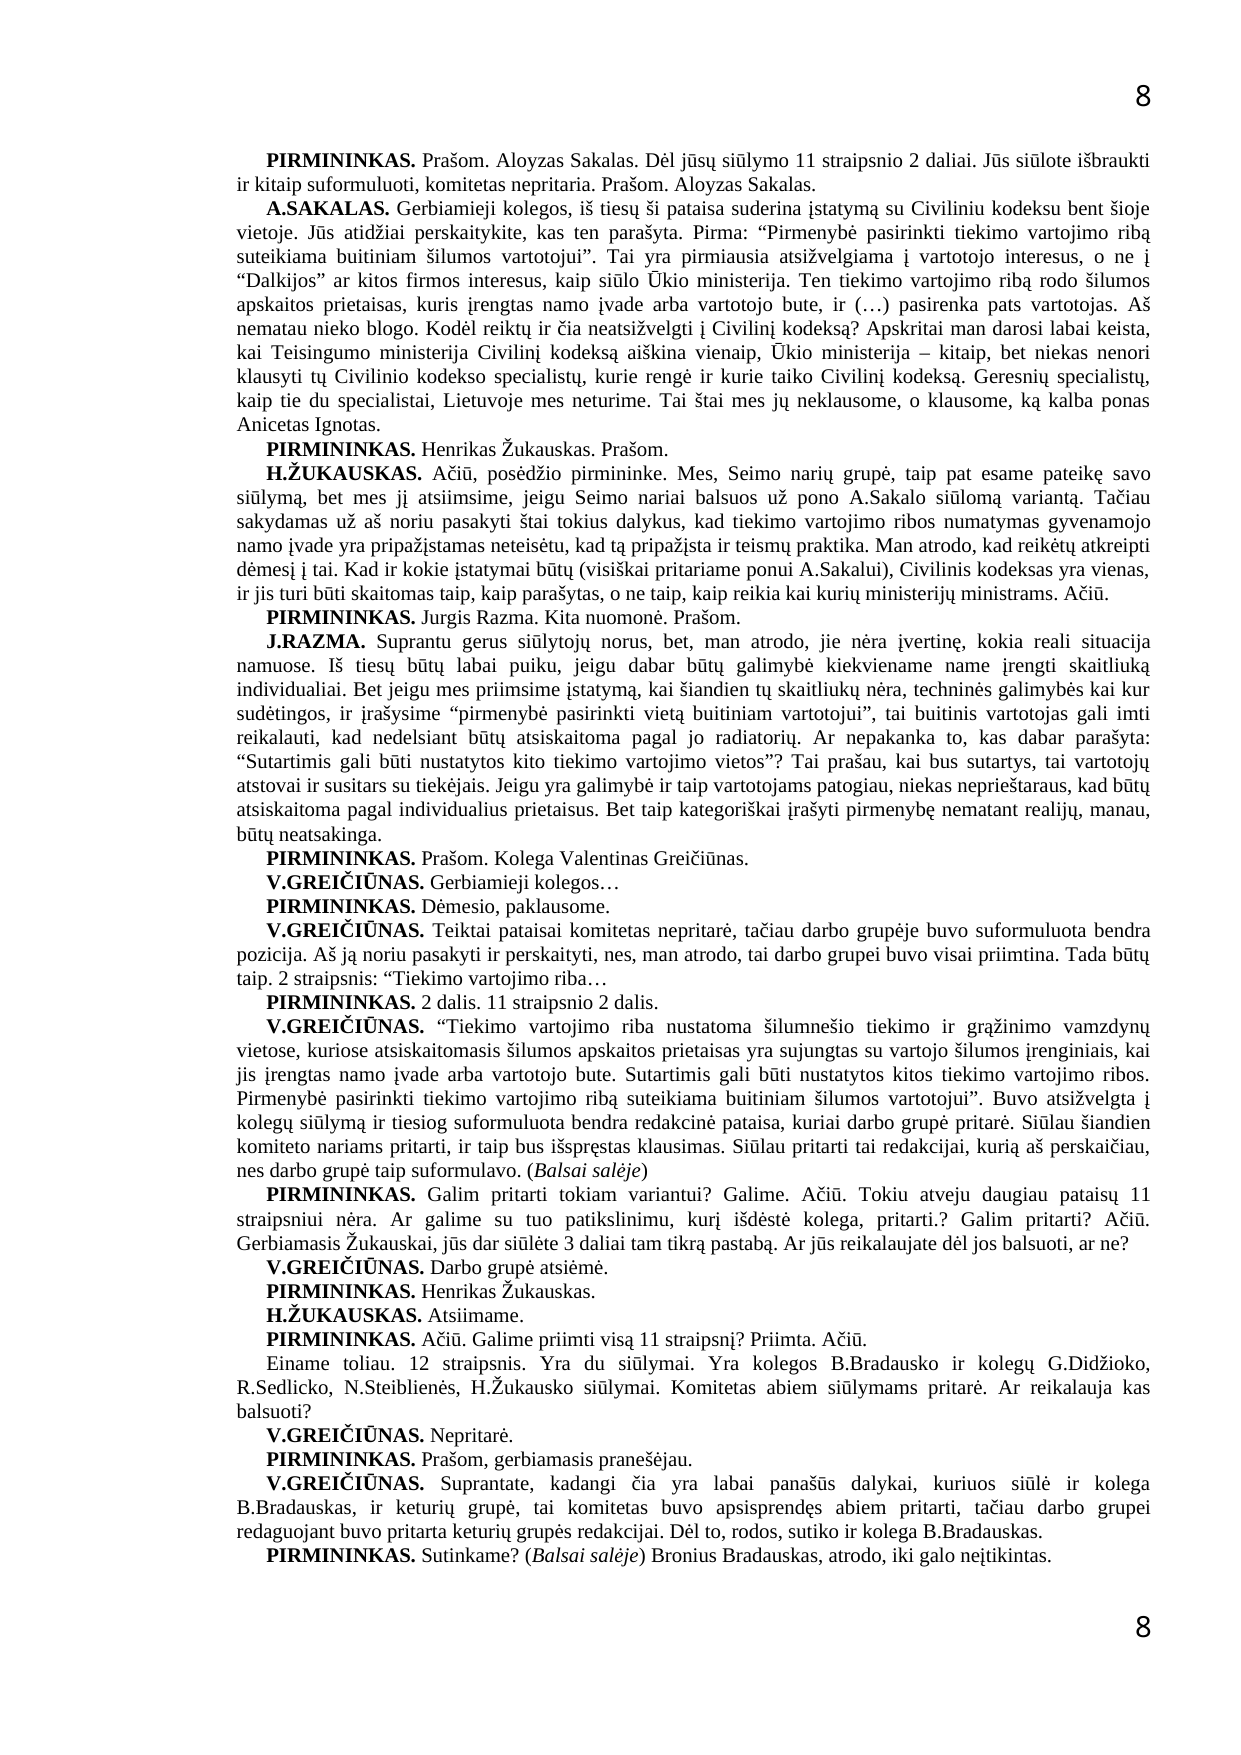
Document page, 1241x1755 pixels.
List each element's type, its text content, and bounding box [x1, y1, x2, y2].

text PIRMININKAS. 2 dalis. 11 straipsnio 2 dalis. [236, 990, 1152, 1014]
text PIRMININKAS. Galim pritarti tokiam variantui? Galime. Ačiū. Tokiu atveju daugiau pataisų 11 straipsniui nėra. Ar galime su tuo patikslinimu, kurį išdėstė kolega, pritarti.? Galim pritarti? Ačiū. Gerbiamasis Žukauskai, jūs dar siūlėte 3 daliai tam tikrą pastabą. Ar jūs reikalaujate dėl jos balsuoti, ar ne? [236, 1182, 1152, 1254]
text PIRMININKAS. Prašom. Kolega Valentinas Greičiūnas. [236, 846, 1152, 869]
text PIRMININKAS. Dėmesio, paklausome. [236, 894, 1152, 918]
text PIRMININKAS. Ačiū. Galime priimti visą 11 straipsnį? Priimta. Ačiū. [236, 1327, 1152, 1351]
text Einame toliau. 12 straipsnis. Yra du siūlymai. Yra kolegos B.Bradausko ir kolegų G.Didžioko, R.Sedlicko, N.Steiblienės, H.Žukausko siūlymai. Komitetas abiem siūlymams pritarė. Ar reikalauja kas balsuoti? [236, 1351, 1152, 1423]
text PIRMININKAS. Prašom, gerbiamasis pranešėjau. [236, 1447, 1152, 1471]
text V.GREIČIŪNAS. Darbo grupė atsiėmė. [236, 1254, 1152, 1279]
text V.GREIČIŪNAS. Gerbiamieji kolegos… [236, 869, 1152, 894]
text PIRMININKAS. Jurgis Razma. Kita nuomonė. Prašom. [236, 605, 1152, 629]
text H.ŽUKAUSKAS. Ačiū, posėdžio pirmininke. Mes, Seimo narių grupė, taip pat esame pateikę savo siūlymą, bet mes jį atsiimsime, jeigu Seimo nariai balsuos už pono A.Sakalo siūlomą variantą. Tačiau sakydamas už aš noriu pasakyti štai tokius dalykus, kad tiekimo vartojimo ribos numatymas gyvenamojo namo įvade yra pripažįstamas neteisėtu, kad tą pripažįsta ir teismų praktika. Man atrodo, kad reikėtų atkreipti dėmesį į tai. Kad ir kokie įstatymai būtų (visiškai pritariame ponui A.Sakalui), Civilinis kodeksas yra vienas, ir jis turi būti skaitomas taip, kaip parašytas, o ne taip, kaip reikia kai kurių ministerijų ministrams. Ačiū. [236, 461, 1152, 605]
text V.GREIČIŪNAS. “Tiekimo vartojimo riba nustatoma šilumnešio tiekimo ir grąžinimo vamzdynų vietose, kuriose atsiskaitomasis šilumos apskaitos prietaisas yra sujungtas su vartojo šilumos įrenginiais, kai jis įrengtas namo įvade arba vartotojo bute. Sutartimis gali būti nustatytos kitos tiekimo vartojimo ribos. Pirmenybė pasirinkti tiekimo vartojimo ribą suteikiama buitiniam šilumos vartotojui”. Buvo atsižvelgta į kolegų siūlymą ir tiesiog suformuluota bendra redakcinė pataisa, kuriai darbo grupė pritarė. Siūlau šiandien komiteto nariams pritarti, ir taip bus išspręstas klausimas. Siūlau pritarti tai redakcijai, kurią aš perskaičiau, nes darbo grupė taip suformulavo. (Balsai salėje) [236, 1014, 1152, 1182]
text V.GREIČIŪNAS. Teiktai pataisai komitetas nepritarė, tačiau darbo grupėje buvo suformuluota bendra pozicija. Aš ją noriu pasakyti ir perskaityti, nes, man atrodo, tai darbo grupei buvo visai priimtina. Tada būtų taip. 2 straipsnis: “Tiekimo vartojimo riba… [236, 918, 1152, 990]
text V.GREIČIŪNAS. Suprantate, kadangi čia yra labai panašūs dalykai, kuriuos siūlė ir kolega B.Bradauskas, ir keturių grupė, tai komitetas buvo apsisprendęs abiem pritarti, tačiau darbo grupei redaguojant buvo pritarta keturių grupės redakcijai. Dėl to, rodos, sutiko ir kolega B.Bradauskas. [236, 1471, 1152, 1543]
text V.GREIČIŪNAS. Nepritarė. [236, 1423, 1152, 1447]
text PIRMININKAS. Sutinkame? (Balsai salėje) Bronius Bradauskas, atrodo, iki galo neįtikintas. [236, 1543, 1152, 1567]
text H.ŽUKAUSKAS. Atsiimame. [236, 1303, 1152, 1327]
text J.RAZMA. Suprantu gerus siūlytojų norus, bet, man atrodo, jie nėra įvertinę, kokia reali situacija namuose. Iš tiesų būtų labai puiku, jeigu dabar būtų galimybė kiekviename name įrengti skaitliuką individualiai. Bet jeigu mes priimsime įstatymą, kai šiandien tų skaitliukų nėra, techninės galimybės kai kur sudėtingos, ir įrašysime “pirmenybė pasirinkti vietą buitiniam vartotojui”, tai buitinis vartotojas gali imti reikalauti, kad nedelsiant būtų atsiskaitoma pagal jo radiatorių. Ar nepakanka to, kas dabar parašyta: “Sutartimis gali būti nustatytos kito tiekimo vartojimo vietos”? Tai prašau, kai bus sutartys, tai vartotojų atstovai ir susitars su tiekėjais. Jeigu yra galimybė ir taip vartotojams patogiau, niekas neprieštaraus, kad būtų atsiskaitoma pagal individualius prietaisus. Bet taip kategoriškai įrašyti pirmenybę nematant realijų, manau, būtų neatsakinga. [236, 629, 1152, 846]
text PIRMININKAS. Henrikas Žukauskas. Prašom. [236, 436, 1152, 461]
text PIRMININKAS. Henrikas Žukauskas. [236, 1279, 1152, 1303]
text PIRMININKAS. Prašom. Aloyzas Sakalas. Dėl jūsų siūlymo 11 straipsnio 2 daliai. Jūs siūlote išbraukti ir kitaip suformuluoti, komitetas nepritaria. Prašom. Aloyzas Sakalas. [236, 148, 1152, 196]
text A.SAKALAS. Gerbiamieji kolegos, iš tiesų ši pataisa suderina įstatymą su Civiliniu kodeksu bent šioje vietoje. Jūs atidžiai perskaitykite, kas ten parašyta. Pirma: “Pirmenybė pasirinkti tiekimo vartojimo ribą suteikiama buitiniam šilumos vartotojui”. Tai yra pirmiausia atsižvelgiama į vartotojo interesus, o ne į “Dalkijos” ar kitos firmos interesus, kaip siūlo Ūkio ministerija. Ten tiekimo vartojimo ribą rodo šilumos apskaitos prietaisas, kuris įrengtas namo įvade arba vartotojo bute, ir (…) pasirenka pats vartotojas. Aš nematau nieko blogo. Kodėl reiktų ir čia neatsižvelgti į Civilinį kodeksą? Apskritai man darosi labai keista, kai Teisingumo ministerija Civilinį kodeksą aiškina vienaip, Ūkio ministerija – kitaip, bet niekas nenori klausyti tų Civilinio kodekso specialistų, kurie rengė ir kurie taiko Civilinį kodeksą. Geresnių specialistų, kaip tie du specialistai, Lietuvoje mes neturime. Tai štai mes jų neklausome, o klausome, ką kalba ponas Anicetas Ignotas. [236, 196, 1152, 436]
